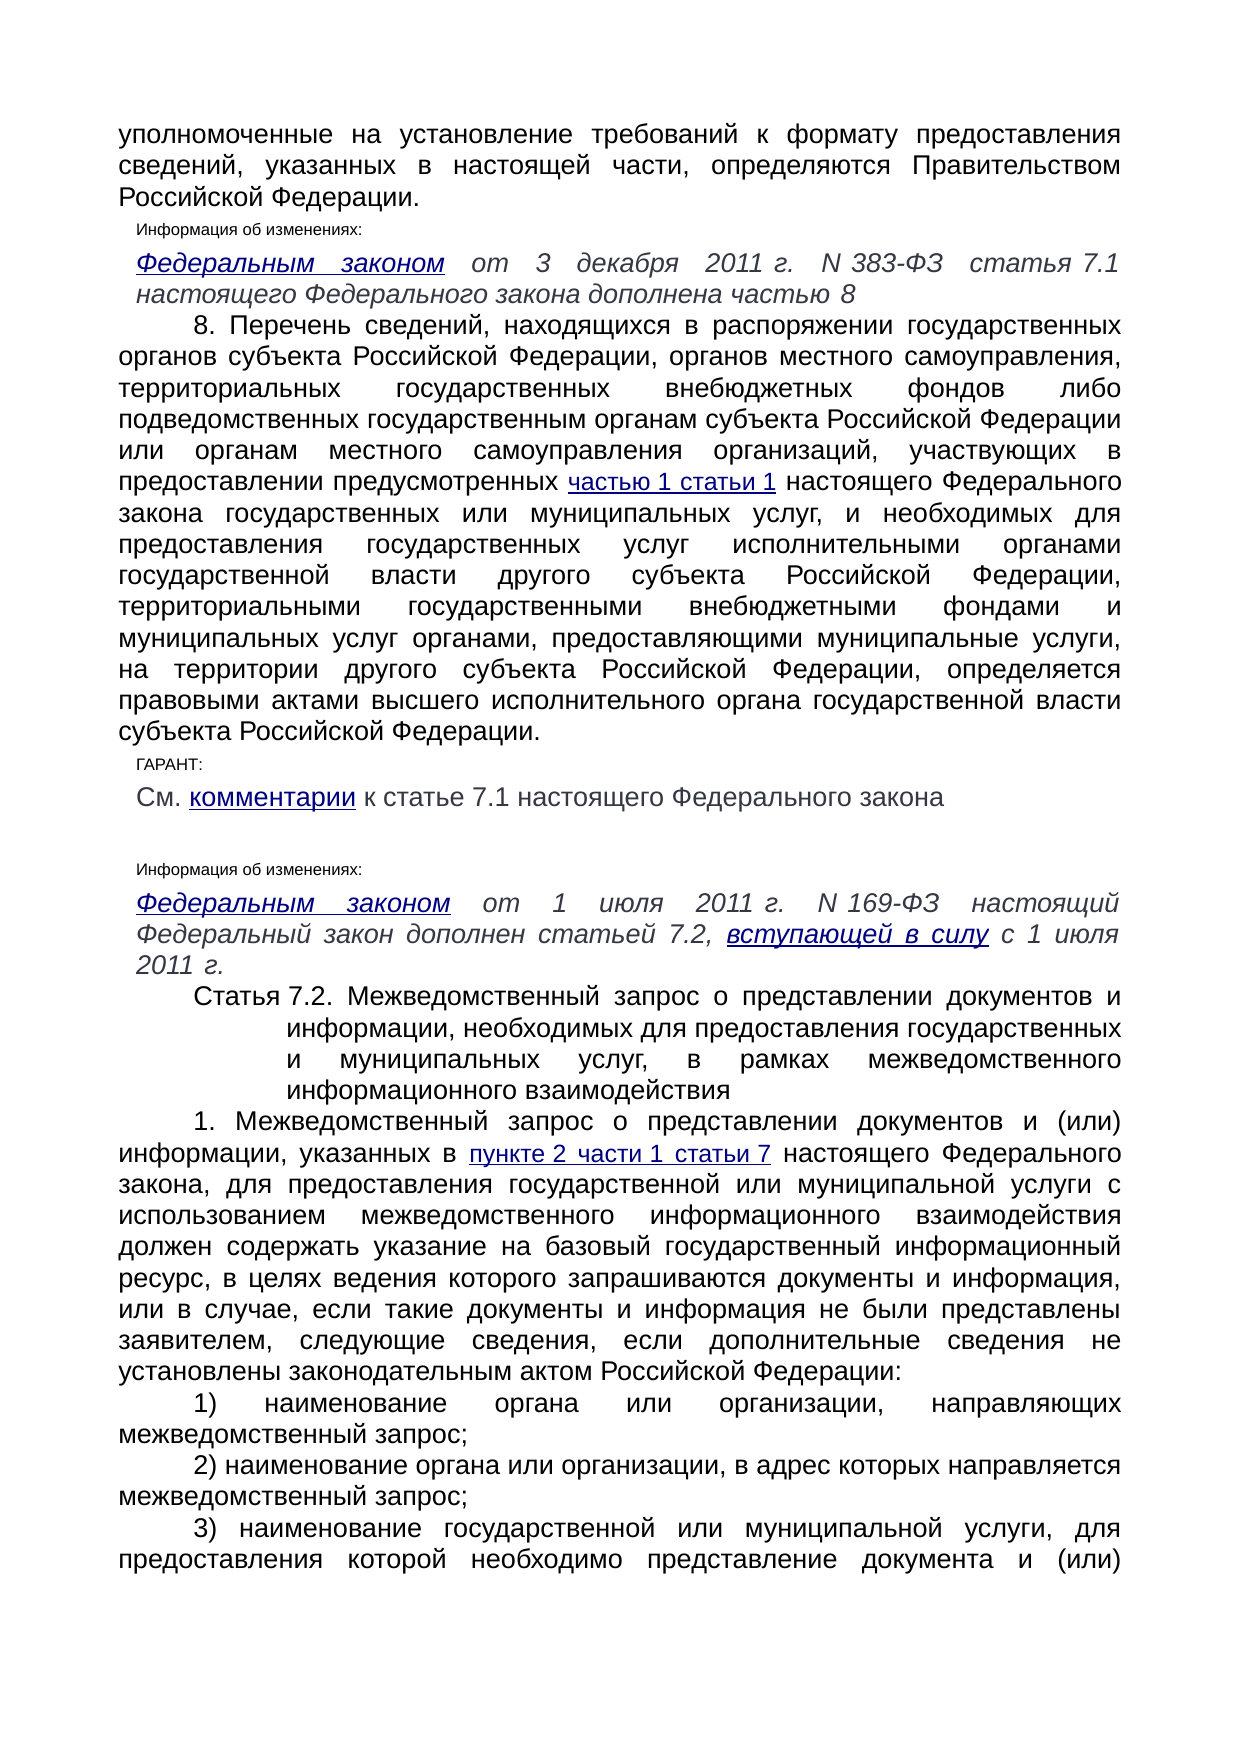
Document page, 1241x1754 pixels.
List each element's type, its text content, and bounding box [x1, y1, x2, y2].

text Статья 7.2. Межведомственный запрос о представлении документов и информации, необходимых для предоставления государственных и муниципальных услуг, в рамках межведомственного информационного взаимодействия [193, 980, 1122, 1105]
text уполномоченные на установление требований к формату предоставления сведений, указанных в настоящей части, определяются Правительством Российской Федерации. [118, 118, 1122, 212]
text ГАРАНТ: [136, 754, 1122, 774]
text 8. Перечень сведений, находящихся в распоряжении государственных органов субъекта Российской Федерации, органов местного самоуправления, территориальных государственных внебюджетных фондов либо подведомственных государственным органам субъекта Российской Федерации или органам местного самоуправления организаций, участвующих в предоставлении предусмотренных частью 1 статьи 1 настоящего Федерального закона государственных или муниципальных услуг, и необходимых для предоставления государственных услуг исполнительными органами государственной власти другого субъекта Российской Федерации, территориальными государственными внебюджетными фондами и муниципальных услуг органами, предоставляющими муниципальные услуги, на территории другого субъекта Российской Федерации, определяется правовыми актами высшего исполнительного органа государственной власти субъекта Российской Федерации. [118, 309, 1122, 747]
text 3) наименование государственной или муниципальной услуги, для предоставления которой необходимо представление документа и (или) [118, 1512, 1122, 1574]
text 1. Межведомственный запрос о представлении документов и (или) информации, указанных в пункте 2 части 1 статьи 7 настоящего Федерального закона, для предоставления государственной или муниципальной услуги с использованием межведомственного информационного взаимодействия должен содержать указание на базовый государственный информационный ресурс, в целях ведения которого запрашиваются документы и информация, или в случае, если такие документы и информация не были представлены заявителем, следующие сведения, если дополнительные сведения не установлены законодательным актом Российской Федерации: [118, 1105, 1122, 1387]
text Федеральным законом от 1 июля 2011 г. N 169-ФЗ настоящий Федеральный закон дополнен статьей 7.2, вступающей в силу с 1 июля 2011 г. [136, 887, 1122, 980]
text См. комментарии к статье 7.1 настоящего Федерального закона [136, 781, 1122, 813]
text Информация об изменениях: [136, 220, 1122, 239]
text Федеральным законом от 3 декабря 2011 г. N 383-ФЗ статья 7.1 настоящего Федерального закона дополнена частью 8 [136, 247, 1122, 309]
text Информация об изменениях: [136, 859, 1122, 879]
text 2) наименование органа или организации, в адрес которых направляется межведомственный запрос; [118, 1449, 1122, 1512]
text 1) наименование органа или организации, направляющих межведомственный запрос; [118, 1387, 1122, 1449]
